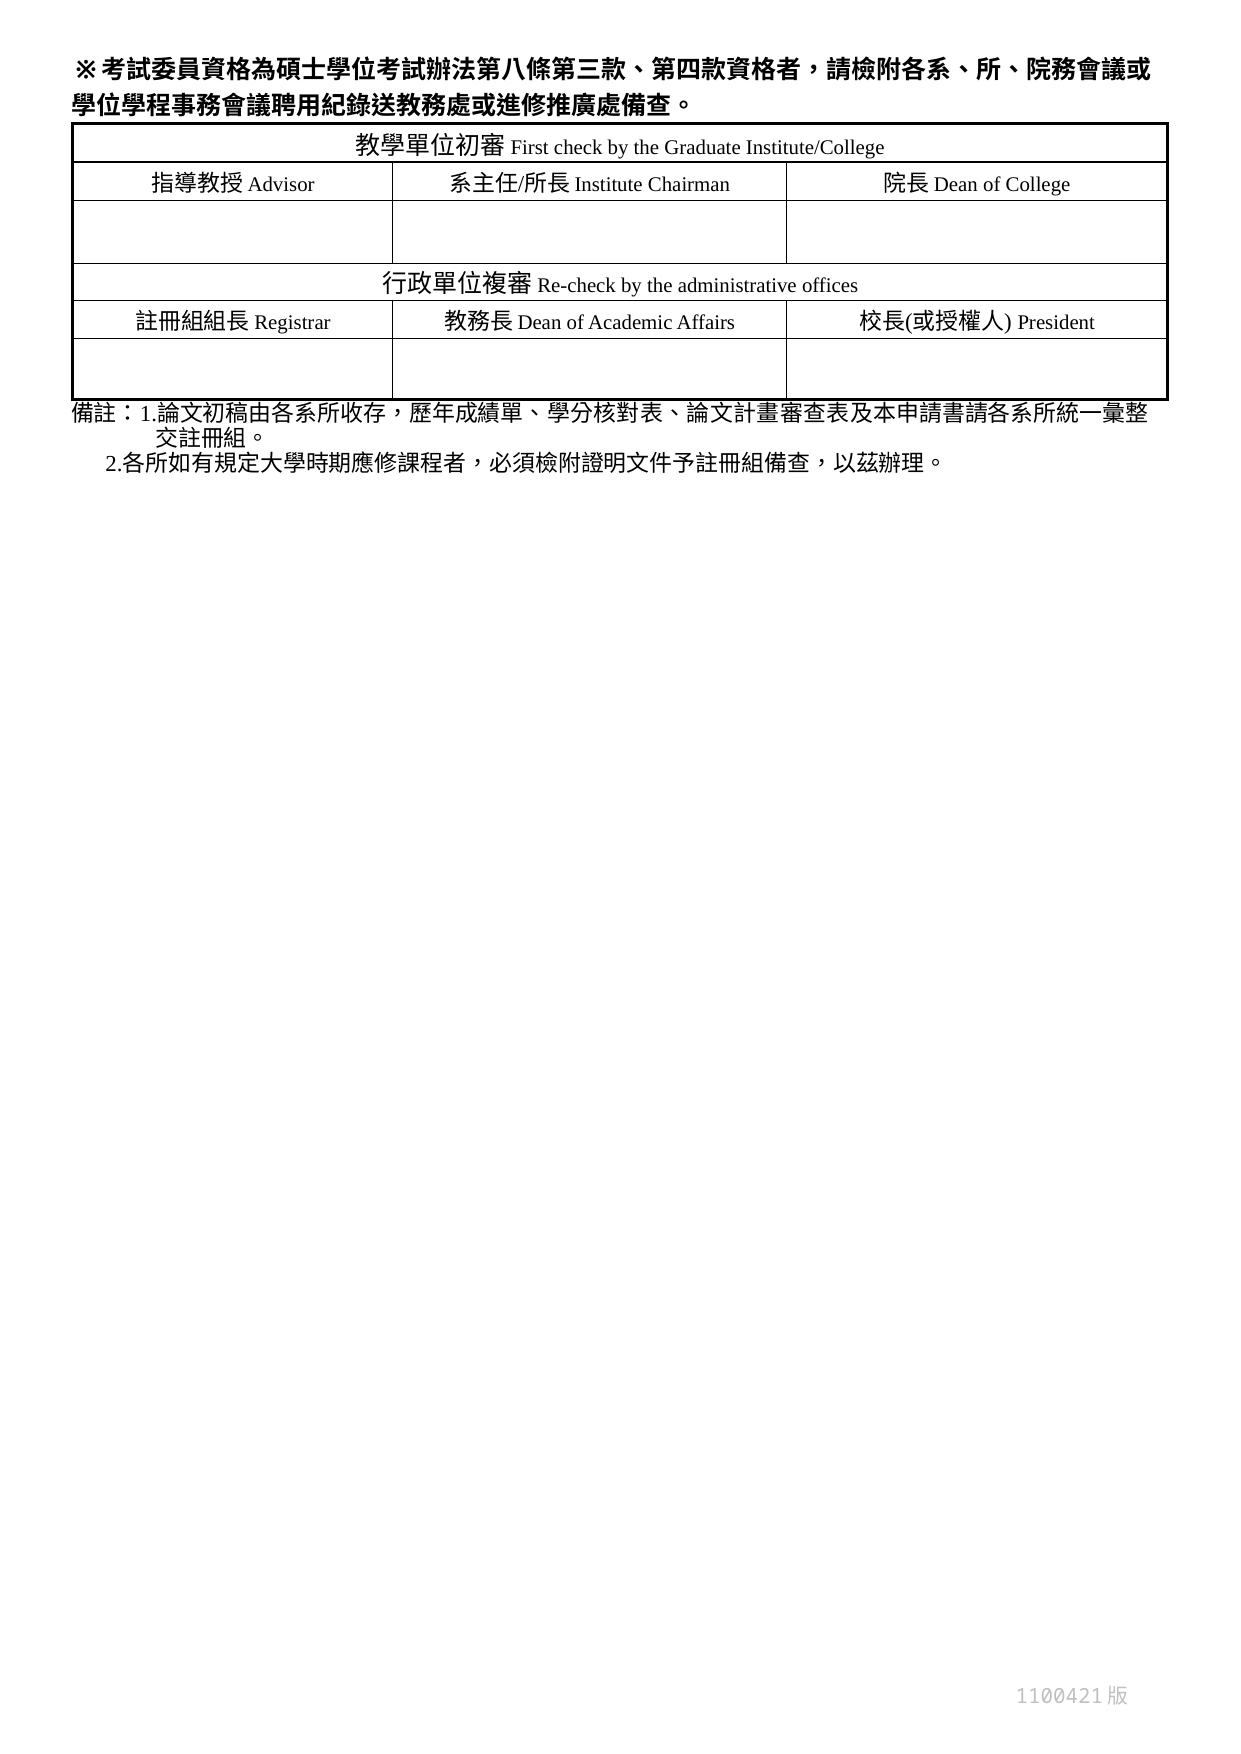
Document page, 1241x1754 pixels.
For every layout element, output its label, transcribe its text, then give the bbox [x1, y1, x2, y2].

table_cell 行政單位複審Re-check by the administrative offices [74, 264, 1166, 300]
table_cell [74, 339, 392, 398]
table_header 教學單位初審First check by the Graduate Institute/College [74, 125, 1166, 161]
table_cell 教務長Dean of Academic Affairs [393, 301, 786, 338]
table_cell [787, 339, 1166, 398]
table_cell 指導教授Advisor [74, 163, 392, 200]
table_cell [393, 201, 786, 262]
text 備註：1.論文初稿由各系所收存，歷年成績單、學分核對表、論文計畫審查表及本申請書請各系所統一彙整交註冊組。 [71, 401, 1169, 451]
table_cell 註冊組組長Registrar [74, 301, 392, 338]
table_cell [393, 339, 786, 398]
table_cell 院長Dean of College [787, 163, 1166, 200]
table_cell [74, 201, 392, 262]
table_cell 系主任/所長Institute Chairman [393, 163, 786, 200]
table_cell [787, 201, 1166, 262]
text ※考試委員資格為碩士學位考試辦法第八條第三款、第四款資格者，請檢附各系、所、院務會議或學位學程事務會議聘用紀錄送教務處或進修推廣處備查。 [71, 49, 1169, 122]
table_cell 校長(或授權人) President [787, 301, 1166, 338]
text 2.各所如有規定大學時期應修課程者，必須檢附證明文件予註冊組備查，以茲辦理。 [71, 451, 1169, 476]
